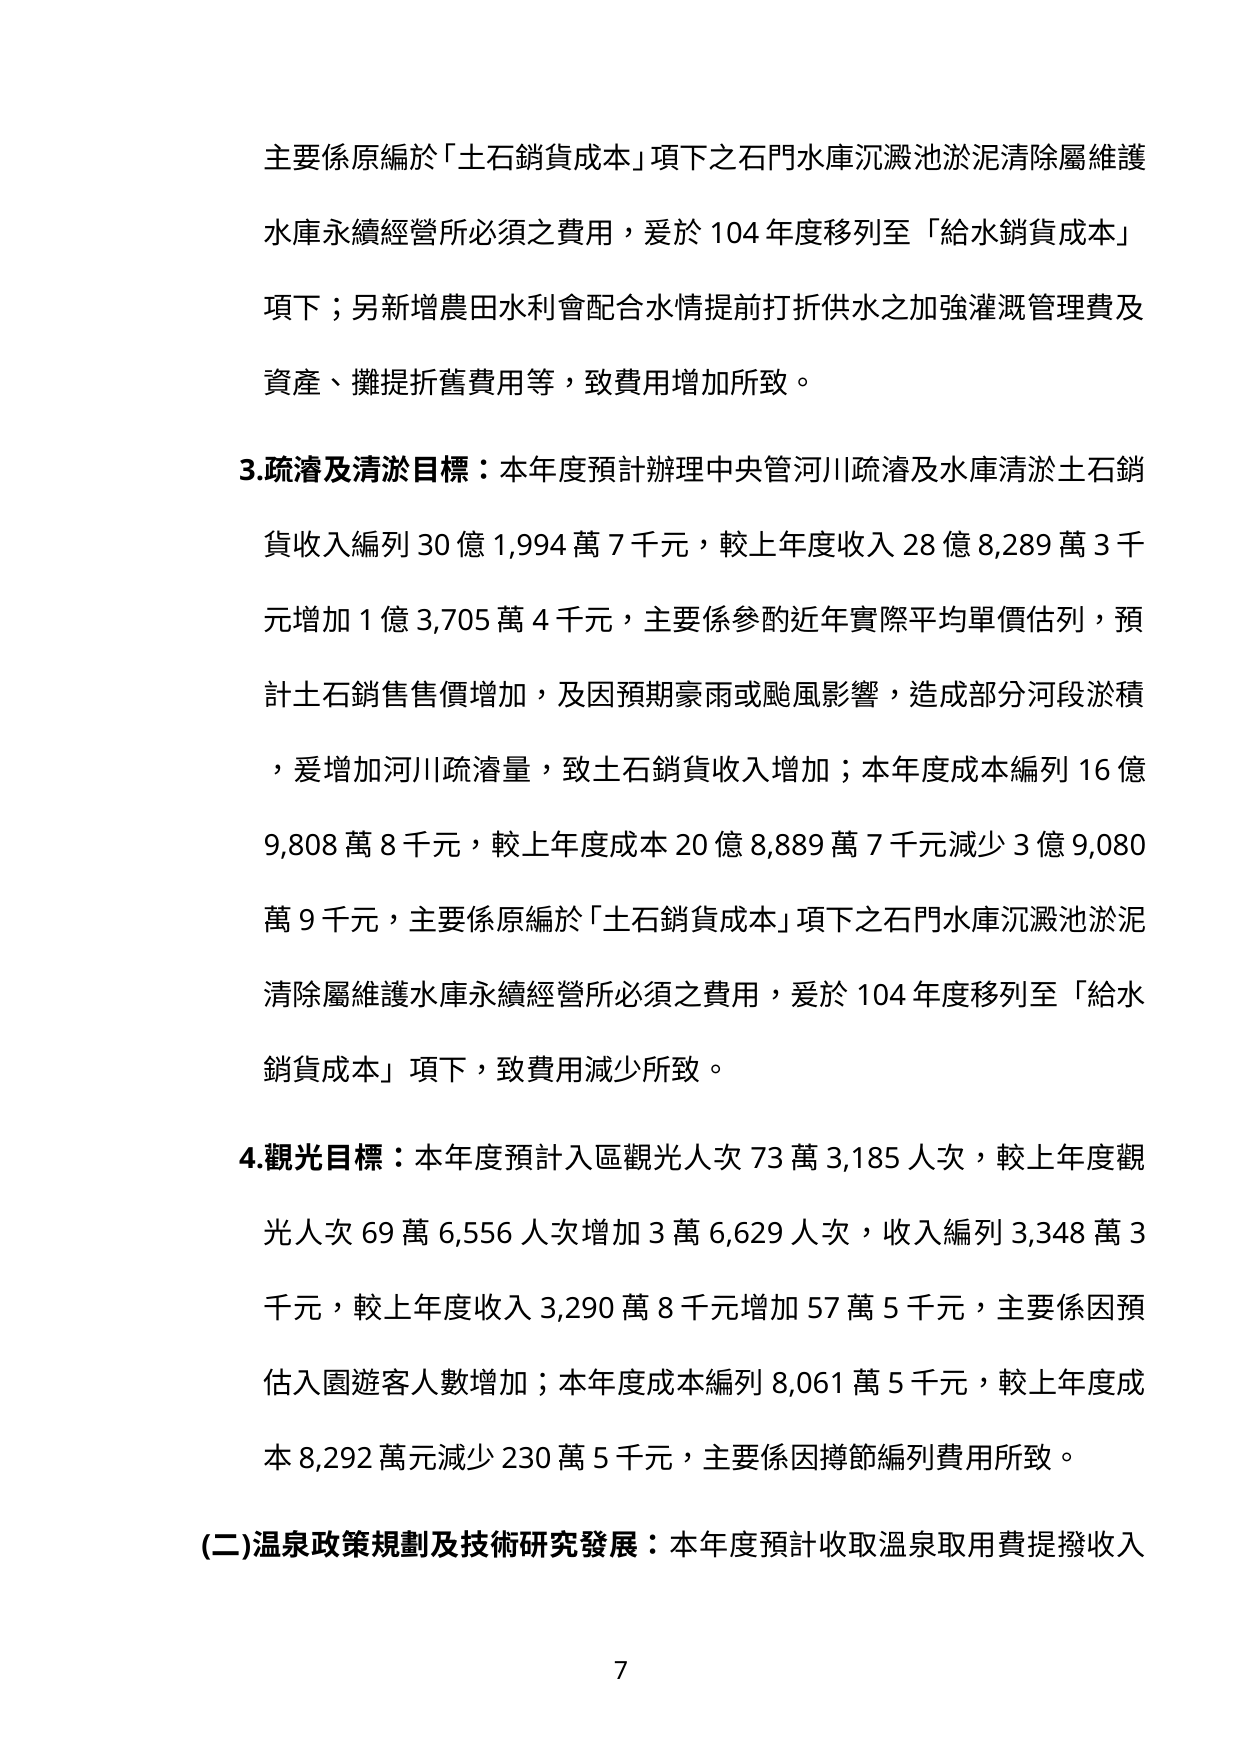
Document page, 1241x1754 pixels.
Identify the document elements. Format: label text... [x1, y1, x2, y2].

text 4.觀光目標：本年度預計入區觀光人次73萬3,185人次，較上年度觀光人次69萬6,556人次增加3萬6,629人次，收入編列3,348萬3千元，較上年度收入3,290萬8千元增加57萬5千元，主要係因預估入園遊客人數增加；本年度成本編列8,061萬5千元，較上年度成本8,292萬元減少230萬5千元，主要係因撙節編列費用所致。 [239, 1118, 1146, 1493]
text (二)温泉政策規劃及技術研究發展：本年度預計收取溫泉取用費提撥收入 [201, 1506, 1146, 1581]
text 3.疏濬及清淤目標：本年度預計辦理中央管河川疏濬及水庫清淤土石銷貨收入編列30億1,994萬7千元，較上年度收入28億8,289萬3千元增加1億3,705萬4千元，主要係參酌近年實際平均單價估列，預計土石銷售售價增加，及因預期豪雨或颱風影響，造成部分河段淤積，爰增加河川疏濬量，致土石銷貨收入增加；本年度成本編列16億9,808萬8千元，較上年度成本20億8,889萬7千元減少3億9,080萬9千元，主要係原編於「土石銷貨成本」項下之石門水庫沉澱池淤泥清除屬維護水庫永續經營所必須之費用，爰於104年度移列至「給水銷貨成本」項下，致費用減少所致。 [239, 431, 1146, 1106]
text 主要係原編於「土石銷貨成本」項下之石門水庫沉澱池淤泥清除屬維護水庫永續經營所必須之費用，爰於104年度移列至「給水銷貨成本」項下；另新增農田水利會配合水情提前打折供水之加強灌溉管理費及資產、攤提折舊費用等，致費用增加所致。 [239, 118, 1146, 418]
